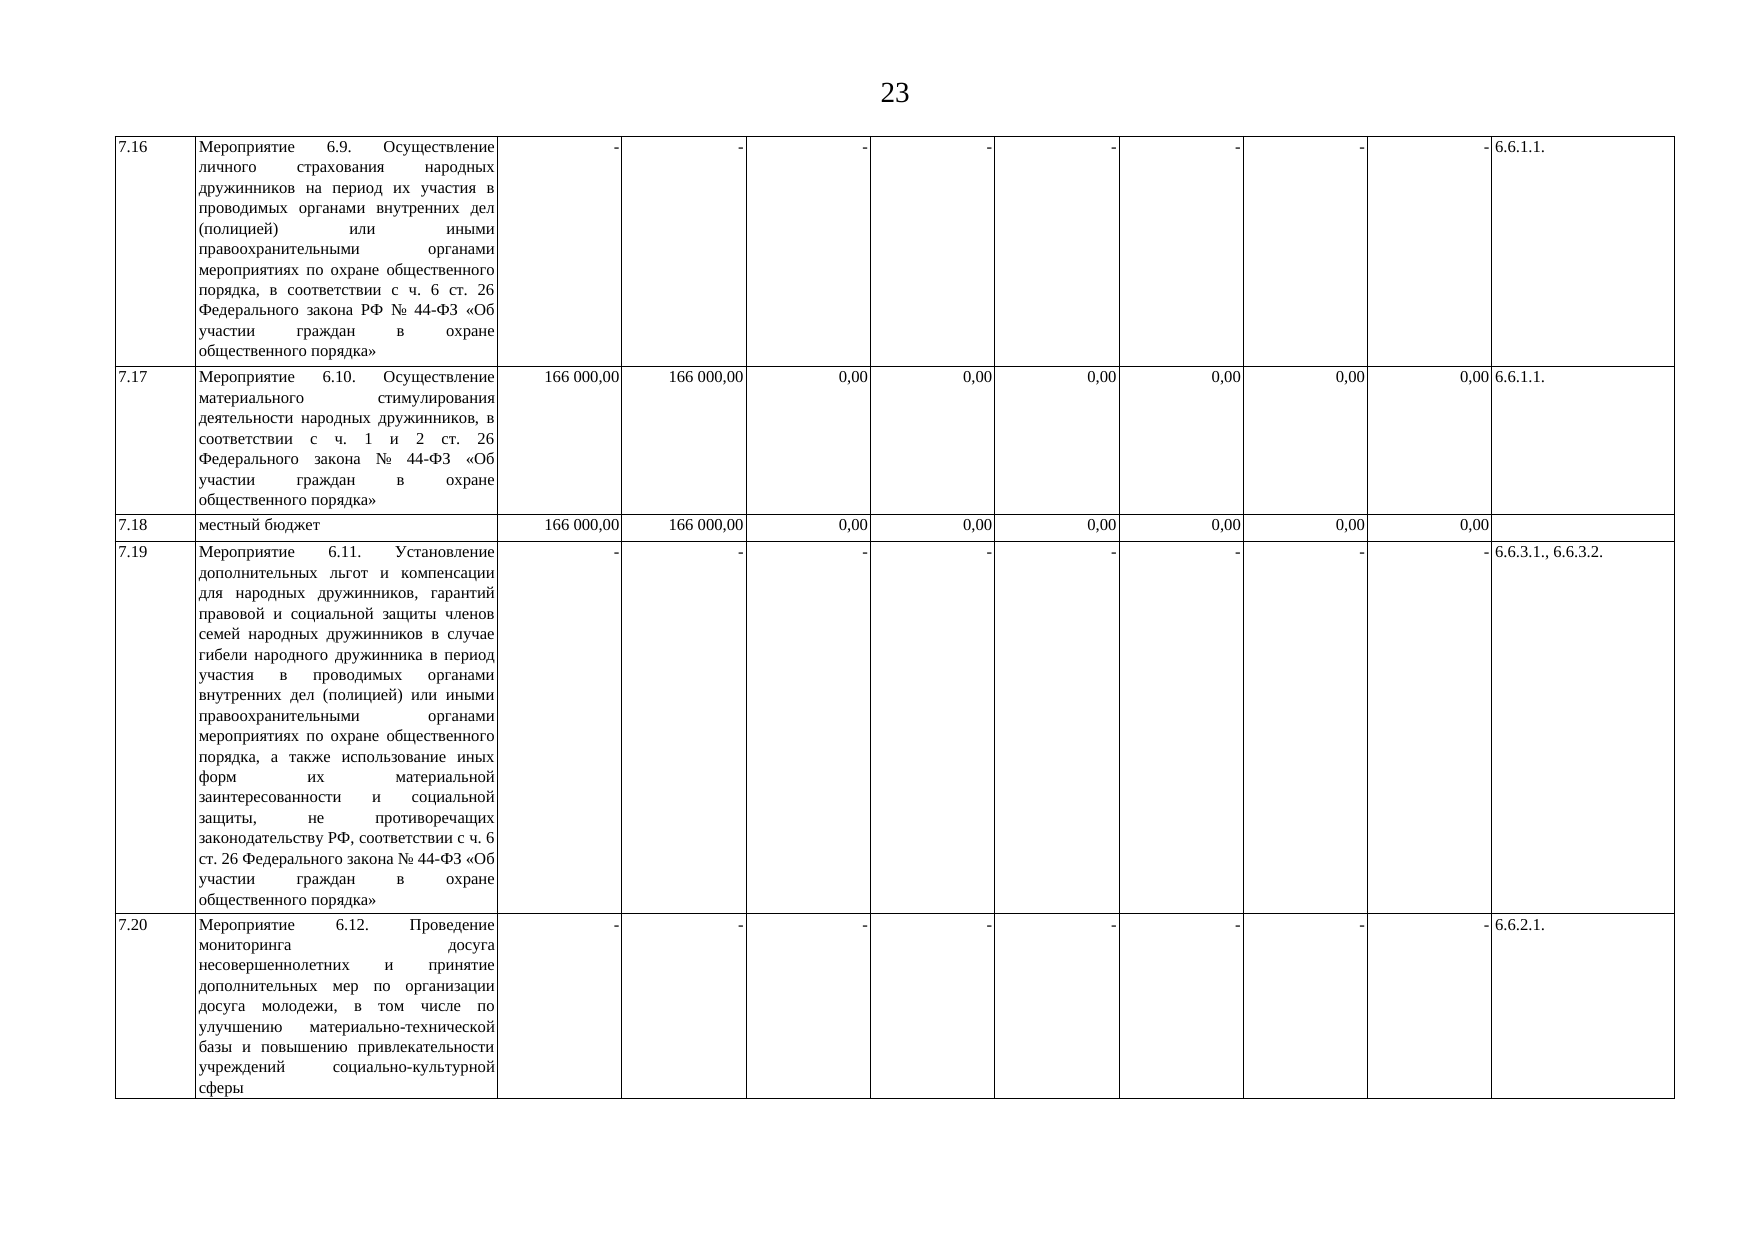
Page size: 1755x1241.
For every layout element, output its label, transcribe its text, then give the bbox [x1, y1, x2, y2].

table_cell - [1244, 914, 1367, 1098]
table_cell 166 000,00 [498, 515, 621, 541]
table_cell Мероприятие 6.11. Установление дополнительных льгот и компенсации для народных дружинников, гарантий правовой и социальной защиты членов семей народных дружинников в случае гибели народного дружинника в период участия в проводимых органами внутренних дел (полицией) или иными правоохранительными органами мероприятиях по охране общественного порядка, а также использование иных форм их материальной заинтересованности и социальной защиты, не противоречащих законодательству РФ, соответствии с ч. 6 ст. 26 Федерального закона № 44-ФЗ «Об участии граждан в охране общественного порядка» [196, 542, 497, 913]
table_cell - [498, 914, 621, 1098]
table_cell 0,00 [1368, 367, 1491, 514]
table_cell - [871, 137, 994, 366]
table_cell - [1368, 542, 1491, 913]
table_cell 166 000,00 [498, 367, 621, 514]
table_cell 0,00 [747, 515, 870, 541]
table_cell - [1120, 914, 1243, 1098]
table_cell - [747, 914, 870, 1098]
table_cell - [1244, 542, 1367, 913]
table_cell - [1120, 137, 1243, 366]
table_cell - [498, 137, 621, 366]
table_cell - [747, 137, 870, 366]
table_cell Мероприятие 6.9. Осуществление личного страхования народных дружинников на период их участия в проводимых органами внутренних дел (полицией) или иными правоохранительными органами мероприятиях по охране общественного порядка, в соответствии с ч. 6 ст. 26 Федерального закона РФ № 44-ФЗ «Об участии граждан в охране общественного порядка» [196, 137, 497, 366]
table_cell - [498, 542, 621, 913]
table_cell 6.6.1.1. [1492, 367, 1674, 514]
table_cell - [622, 137, 746, 366]
table_cell 6.6.1.1. [1492, 137, 1674, 366]
table_cell 7.19 [116, 542, 195, 913]
table_cell - [995, 542, 1119, 913]
table_cell - [995, 137, 1119, 366]
table_cell 0,00 [871, 367, 994, 514]
table_cell - [747, 542, 870, 913]
table_cell - [622, 542, 746, 913]
table_cell 0,00 [1368, 515, 1491, 541]
table_cell 7.16 [116, 137, 195, 366]
table_cell - [1120, 542, 1243, 913]
table_cell - [871, 914, 994, 1098]
table_cell - [871, 542, 994, 913]
table_cell 0,00 [871, 515, 994, 541]
table_cell - [1244, 137, 1367, 366]
table_cell 0,00 [1244, 515, 1367, 541]
table_cell 0,00 [1120, 515, 1243, 541]
table_cell - [1368, 137, 1491, 366]
table_cell Мероприятие 6.12. Проведение мониторинга досуга несовершеннолетних и принятие дополнительных мер по организации досуга молодежи, в том числе по улучшению материально-технической базы и повышению привлекательности учреждений социально-культурной сферы [196, 914, 497, 1098]
table_cell Мероприятие 6.10. Осуществление материального стимулирования деятельности народных дружинников, в соответствии с ч. 1 и 2 ст. 26 Федерального закона № 44-ФЗ «Об участии граждан в охране общественного порядка» [196, 367, 497, 514]
table_cell [1492, 515, 1674, 541]
table_cell 7.18 [116, 515, 195, 541]
table_cell - [622, 914, 746, 1098]
table_cell 0,00 [995, 367, 1119, 514]
table_cell - [995, 914, 1119, 1098]
table_cell 6.6.3.1., 6.6.3.2. [1492, 542, 1674, 913]
table_cell - [1368, 914, 1491, 1098]
table_cell 0,00 [747, 367, 870, 514]
table_cell 166 000,00 [622, 515, 746, 541]
table_cell 166 000,00 [622, 367, 746, 514]
table_cell 7.17 [116, 367, 195, 514]
table_cell 7.20 [116, 914, 195, 1098]
table_cell 0,00 [995, 515, 1119, 541]
table_cell 0,00 [1120, 367, 1243, 514]
table_cell местный бюджет [196, 515, 497, 541]
table_cell 0,00 [1244, 367, 1367, 514]
table_cell 6.6.2.1. [1492, 914, 1674, 1098]
